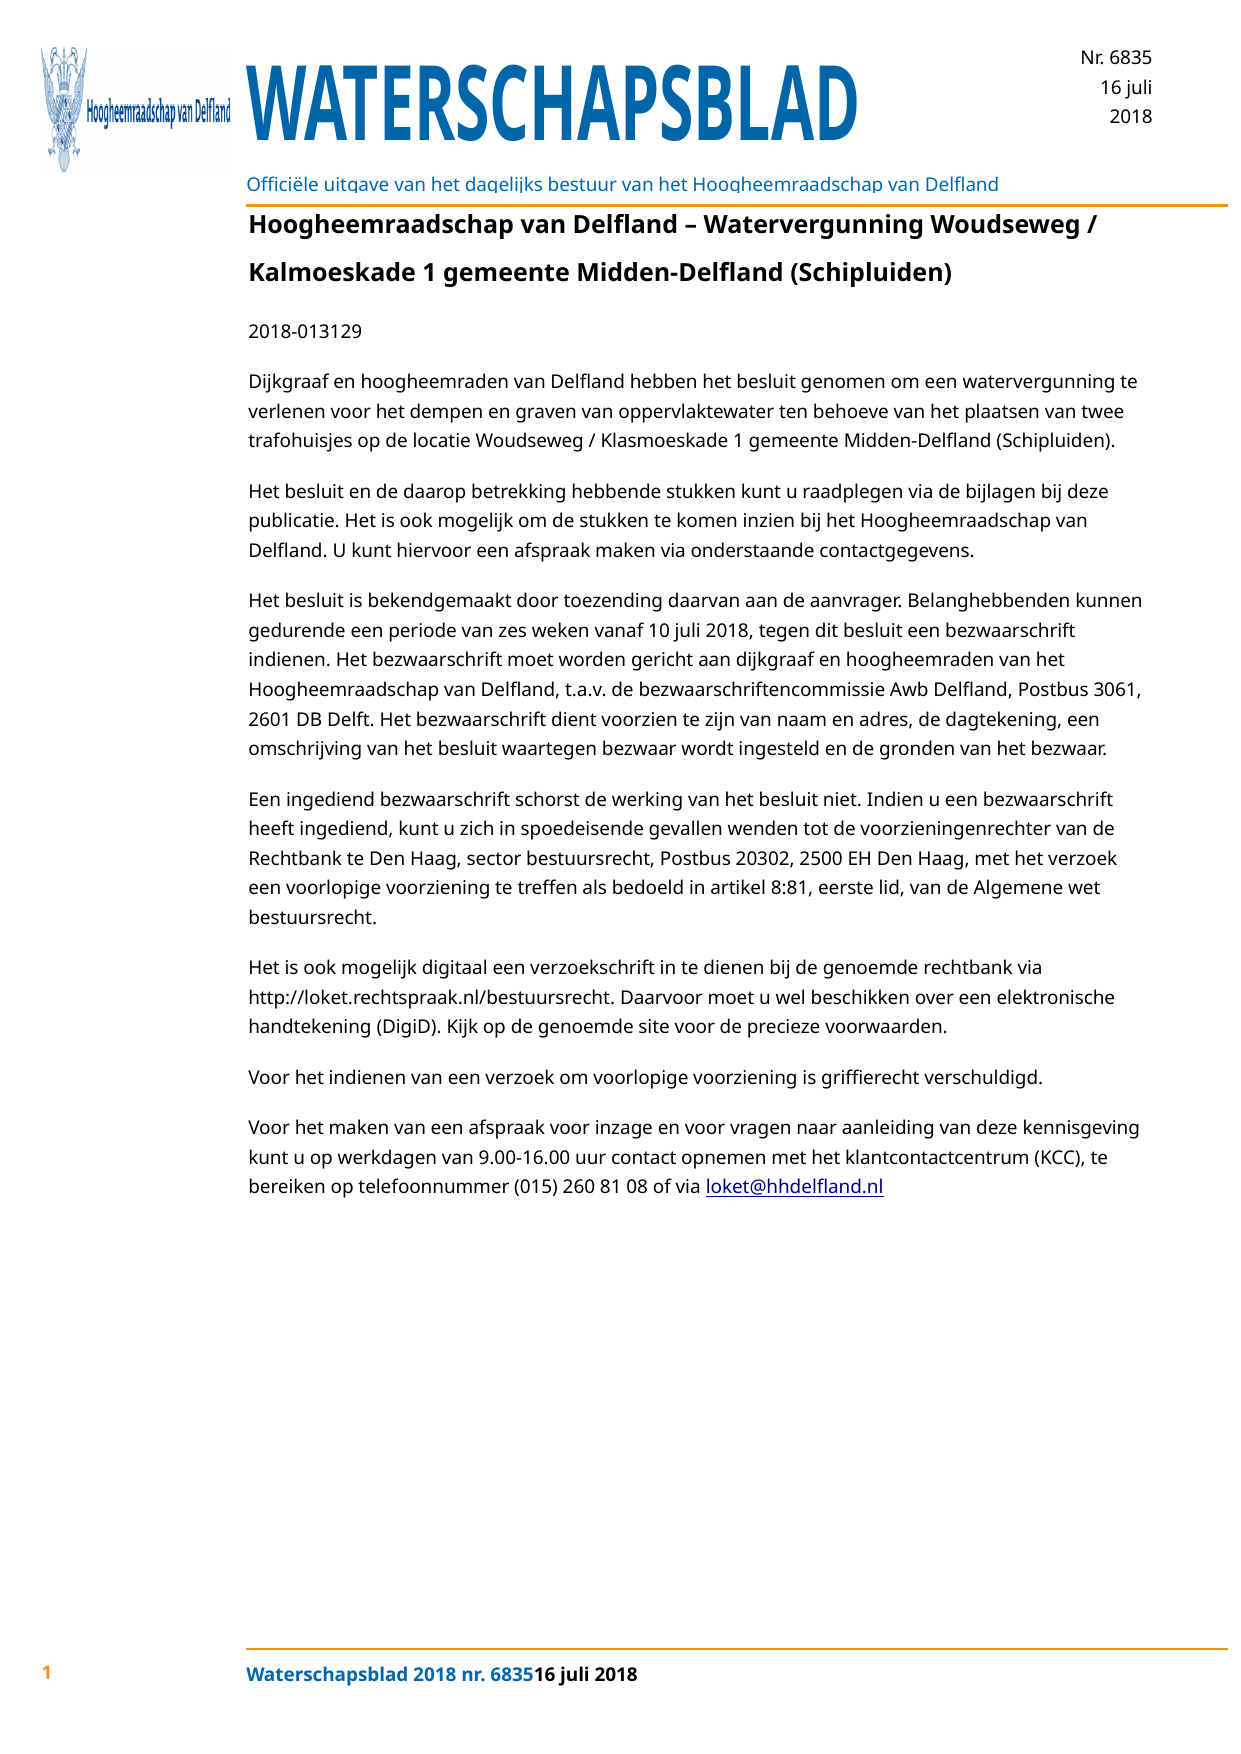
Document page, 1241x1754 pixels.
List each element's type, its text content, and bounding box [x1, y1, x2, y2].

text Voor het indienen van een verzoek om voorlopige voorziening is griffierecht verschuldigd. [248, 1064, 1152, 1090]
text Het is ook mogelijk digitaal een verzoekschrift in te dienen bij de genoemde rechtbank via http://loket.rechtspraak.nl/bestuursrecht. Daarvoor moet u wel beschikken over een elektronische handtekening (DigiD). Kijk op de genoemde site voor de precieze voorwaarden. [248, 954, 1152, 1039]
text 2018-013129 [248, 318, 1152, 344]
text Hoogheemraadschap van Delfland – Watervergunning Woudseweg / Kalmoeskade 1 gemeente Midden-Delfland (Schipluiden) [248, 207, 1152, 288]
picture [41, 47, 231, 172]
text Het besluit is bekendgemaakt door toezending daarvan aan de aanvrager. Belanghebbenden kunnen gedurende een periode van zes weken vanaf 10 juli 2018, tegen dit besluit een bezwaarschrift indienen. Het bezwaarschrift moet worden gericht aan dijkgraaf en hoogheemraden van het Hoogheemraadschap van Delfland, t.a.v. de bezwaarschriftencommissie Awb Delfland, Postbus 3061, 2601 DB Delft. Het bezwaarschrift dient voorzien te zijn van naam en adres, de dagtekening, een omschrijving van het besluit waartegen bezwaar wordt ingesteld en de gronden van het bezwaar. [248, 587, 1152, 761]
text Een ingediend bezwaarschrift schorst de werking van het besluit niet. Indien u een bezwaarschrift heeft ingediend, kunt u zich in spoedeisende gevallen wenden tot de voorzieningenrechter van de Rechtbank te Den Haag, sector bestuursrecht, Postbus 20302, 2500 EH Den Haag, met het verzoek een voorlopige voorziening te treffen als bedoeld in artikel 8:81, eerste lid, van de Algemene wet bestuursrecht. [248, 786, 1152, 930]
text Voor het maken van een afspraak voor inzage en voor vragen naar aanleiding van deze kennisgeving kunt u op werkdagen van 9.00-16.00 uur contact opnemen met het klantcontactcentrum (KCC), te bereiken op telefoonnummer (015) 260 81 08 of via loket@hhdelfland.nl [248, 1114, 1152, 1199]
text Dijkgraaf en hoogheemraden van Delfland hebben het besluit genomen om een watervergunning te verlenen voor het dempen en graven van oppervlaktewater ten behoeve van het plaatsen van twee trafohuisjes op de locatie Woudseweg / Klasmoeskade 1 gemeente Midden-Delfland (Schipluiden). [248, 368, 1152, 453]
text Het besluit en de daarop betrekking hebbende stukken kunt u raadplegen via de bijlagen bij deze publicatie. Het is ook mogelijk om de stukken te komen inzien bij het Hoogheemraadschap van Delfland. U kunt hiervoor een afspraak maken via onderstaande contactgegevens. [248, 478, 1152, 563]
